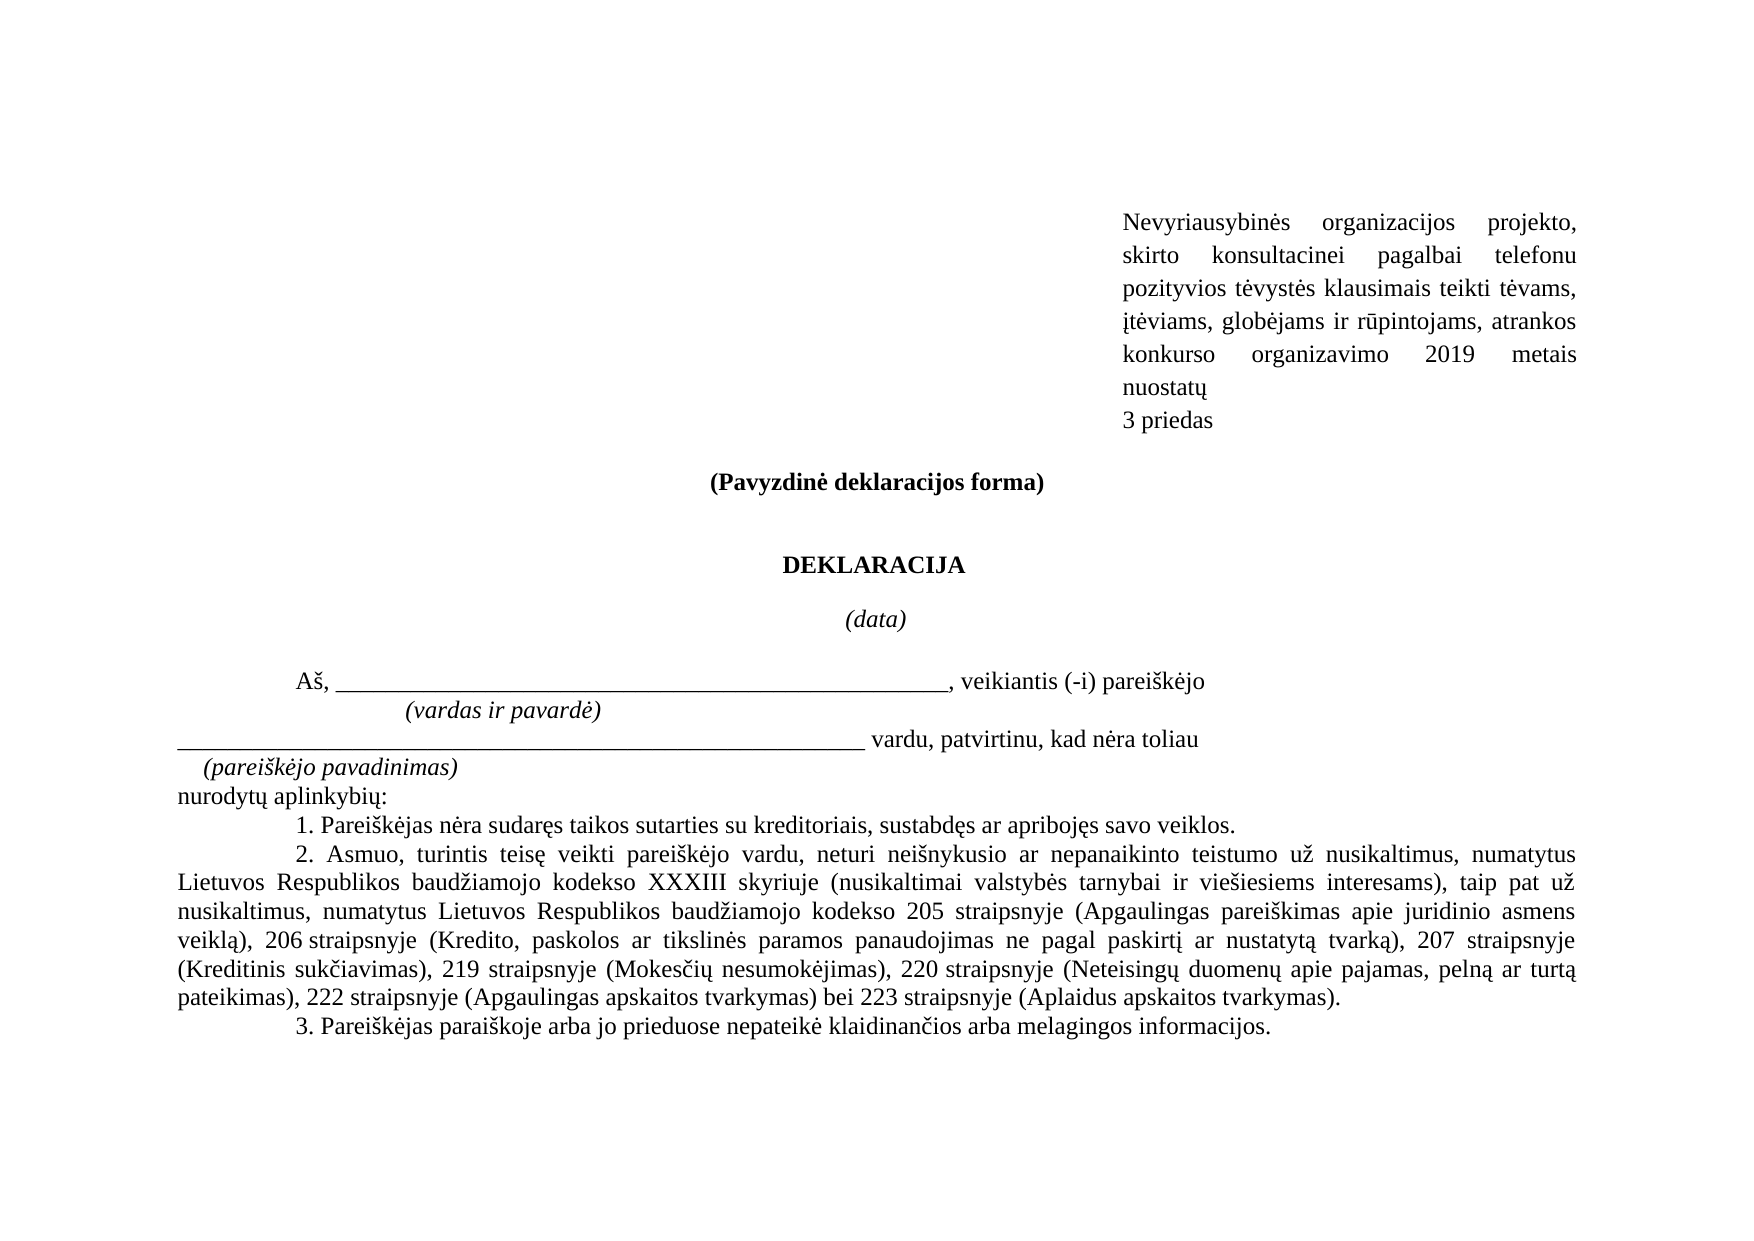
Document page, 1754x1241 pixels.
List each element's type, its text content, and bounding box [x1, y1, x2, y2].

text (pareiškėjo pavadinimas) [177, 752, 1577, 781]
text 2. Asmuo, turintis teisę veikti pareiškėjo vardu, neturi neišnykusio ar nepanaikinto teistumo už nusikaltimus, numatytus Lietuvos Respublikos baudžiamojo kodekso XXXIII skyriuje (nusikaltimai valstybės tarnybai ir viešiesiems interesams), taip pat už nusikaltimus, numatytus Lietuvos Respublikos baudžiamojo kodekso 205 straipsnyje (Apgaulingas pareiškimas apie juridinio asmens veiklą), 206 straipsnyje (Kredito, paskolos ar tikslinės paramos panaudojimas ne pagal paskirtį ar nustatytą tvarką), 207 straipsnyje (Kreditinis sukčiavimas), 219 straipsnyje (Mokesčių nesumokėjimas), 220 straipsnyje (Neteisingų duomenų apie pajamas, pelną ar turtą pateikimas), 222 straipsnyje (Apgaulingas apskaitos tvarkymas) bei 223 straipsnyje (Aplaidus apskaitos tvarkymas). [177, 839, 1577, 1011]
text (vardas ir pavardė) [177, 695, 1577, 724]
text _______________________________________________________ vardu, patvirtinu, kad nėra toliau [177, 724, 1577, 752]
text Nevyriausybinės organizacijos projekto, skirto konsultacinei pagalbai telefonu pozityvios tėvystės klausimais teikti tėvams, įtėviams, globėjams ir rūpintojams, atrankos konkurso organizavimo 2019 metais nuostatų [1122, 207, 1577, 401]
text (Pavyzdinė deklaracijos forma) [177, 467, 1577, 495]
text 3. Pareiškėjas paraiškoje arba jo prieduose nepateikė klaidinančios arba melagingos informacijos. [177, 1011, 1577, 1040]
text 3 priedas [1122, 405, 1577, 433]
text 1. Pareiškėjas nėra sudaręs taikos sutarties su kreditoriais, sustabdęs ar apribojęs savo veiklos. [177, 810, 1577, 839]
text nurodytų aplinkybių: [177, 781, 1577, 810]
text Aš, _________________________________________________, veikiantis (-i) pareiškėjo [177, 666, 1577, 695]
text (data) [177, 604, 1577, 633]
text DEKLARACIJA [177, 550, 1577, 579]
